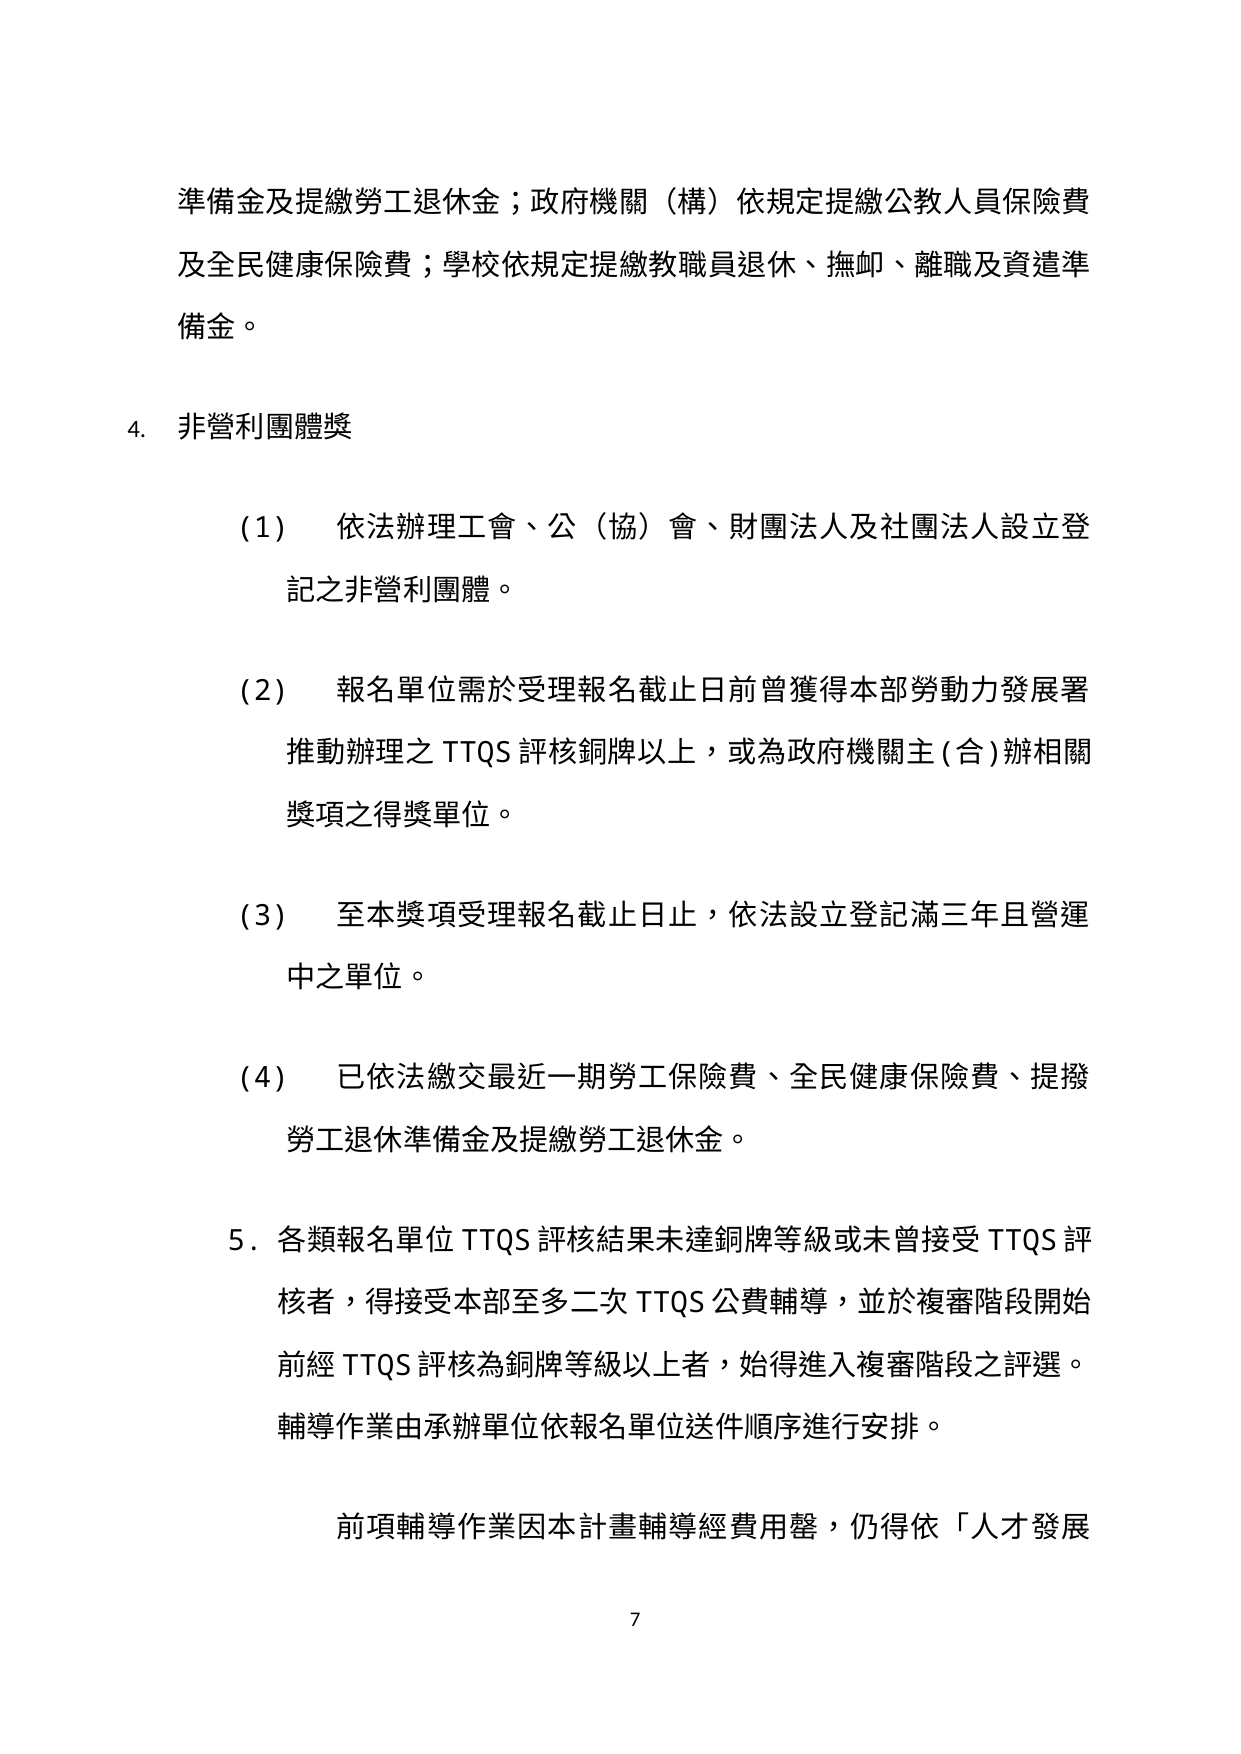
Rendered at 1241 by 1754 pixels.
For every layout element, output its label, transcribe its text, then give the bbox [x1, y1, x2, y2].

list 依法辦理工會、公（協）會、財團法人及社團法人設立登記之非營利團體。 [236, 483, 1092, 608]
list 各類報名單位TTQS評核結果未達銅牌等級或未曾接受TTQS評核者，得接受本部至多二次TTQS公費輔導，並於複審階段開始前經TTQS評核為銅牌等級以上者，始得進入複審階段之評選。輔導作業由承辦單位依報名單位送件順序進行安排。 [227, 1196, 1092, 1446]
list 至本獎項受理報名截止日止，依法設立登記滿三年且營運中之單位。 [236, 871, 1092, 996]
list 已依法繳交最近一期勞工保險費、全民健康保險費、提撥勞工退休準備金及提繳勞工退休金。 [236, 1033, 1092, 1158]
text 前項輔導作業因本計畫輔導經費用罄，仍得依「人才發展 [277, 1483, 1092, 1546]
list 非營利團體獎 [127, 383, 1092, 446]
list 準備金及提繳勞工退休金；政府機關（構）依規定提繳公教人員保險費及全民健康保險費；學校依規定提繳教職員退休、撫卹、離職及資遣準備金。 [127, 158, 1092, 346]
list 報名單位需於受理報名截止日前曾獲得本部勞動力發展署推動辦理之TTQS評核銅牌以上，或為政府機關主(合)辦相關獎項之得獎單位。 [236, 646, 1092, 833]
